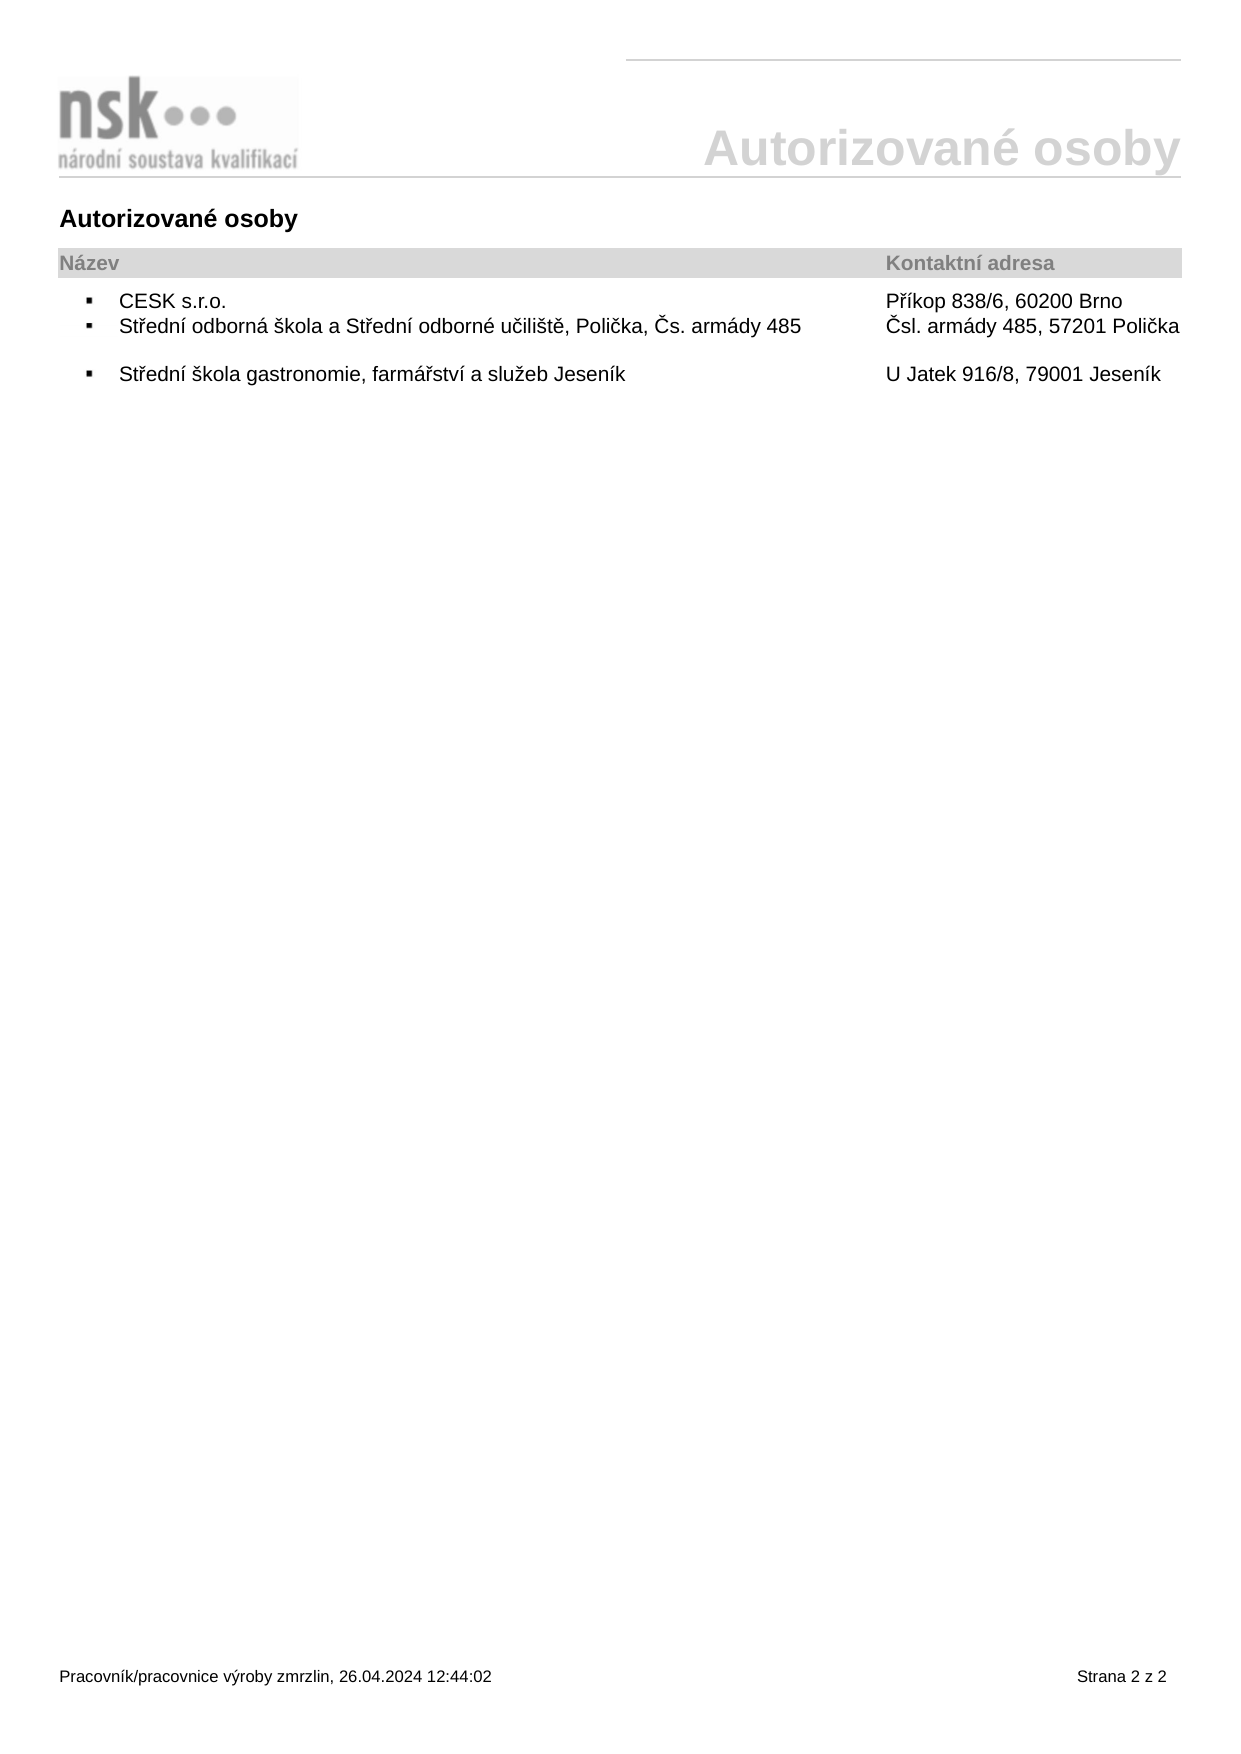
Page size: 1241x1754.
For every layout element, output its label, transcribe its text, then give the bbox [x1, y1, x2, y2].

table_cell [481, 194, 617, 200]
table_cell [860, 194, 886, 200]
table_cell [626, 386, 860, 686]
table_cell [481, 171, 617, 176]
table_cell [119, 1286, 481, 1472]
table_cell [886, 236, 1167, 248]
table_cell [59, 194, 119, 200]
table_cell [1167, 194, 1181, 200]
table_cell [481, 686, 617, 986]
table_cell [1167, 1472, 1181, 1658]
table_cell [618, 236, 626, 248]
table_cell [626, 194, 860, 200]
table_cell [59, 278, 119, 288]
table_cell [860, 986, 886, 1286]
table_cell CESK s.r.o. [119, 289, 886, 314]
table_cell [481, 236, 617, 248]
table_cell Strana 2 z 2 [860, 1658, 1167, 1694]
table_cell [119, 194, 481, 200]
table_cell [1167, 236, 1181, 248]
table_cell [860, 386, 886, 686]
table_cell Čsl. armády 485, 57201 Polička [886, 314, 1181, 362]
table_cell [886, 194, 1167, 200]
table_cell Název [60, 250, 885, 277]
table_cell [619, 59, 626, 170]
picture [59, 288, 119, 313]
table_cell [618, 278, 626, 289]
table_cell [886, 986, 1167, 1286]
picture [59, 314, 119, 337]
table_cell [59, 386, 119, 686]
table_cell [618, 1286, 626, 1472]
table_cell [1167, 986, 1181, 1286]
table_cell [119, 1472, 481, 1658]
table_cell [481, 386, 617, 686]
table_cell [119, 686, 481, 986]
table_cell [626, 338, 860, 362]
table_cell Příkop 838/6, 60200 Brno [886, 289, 1181, 314]
table_cell [618, 194, 626, 200]
table_cell [626, 986, 860, 1286]
table_cell [59, 178, 1181, 194]
table_cell [481, 1472, 617, 1658]
table_cell [1167, 278, 1181, 289]
table_cell Pracovník/pracovnice výroby zmrzlin, 26.04.2024 12:44:02 [59, 1658, 860, 1694]
table_cell U Jatek 916/8, 79001 Jeseník [886, 362, 1181, 386]
table_cell [860, 236, 886, 248]
picture [59, 362, 119, 386]
table_cell [119, 278, 481, 289]
table_cell [1167, 686, 1181, 986]
table_cell [626, 278, 860, 289]
table_cell [119, 236, 481, 248]
table_cell [618, 1472, 626, 1658]
table_cell [59, 338, 119, 362]
table_cell [481, 986, 617, 1286]
table_cell [1167, 386, 1181, 686]
table_cell [860, 686, 886, 986]
table_cell [119, 171, 481, 176]
table_cell [626, 236, 860, 248]
table_cell [119, 338, 481, 362]
table_cell Střední škola gastronomie, farmářství a služeb Jeseník [119, 362, 886, 386]
table_cell [860, 338, 886, 362]
table_cell [618, 338, 626, 362]
table_cell [481, 338, 617, 362]
table_cell [59, 686, 119, 986]
table_cell [626, 1286, 860, 1472]
table_cell [481, 278, 617, 289]
table_cell [886, 386, 1167, 686]
table_cell [626, 1472, 860, 1658]
table_cell [59, 171, 119, 176]
table_cell [119, 986, 481, 1286]
table_cell Kontaktní adresa [886, 250, 1180, 277]
table_cell Střední odborná škola a Střední odborné učiliště, Polička, Čs. armády 485 [119, 314, 886, 338]
table_cell [59, 1286, 119, 1472]
table_cell [119, 386, 481, 686]
table_cell [481, 1286, 617, 1472]
table_cell [59, 1472, 119, 1658]
table_cell [886, 278, 1167, 289]
table_cell [59, 986, 119, 1286]
table_cell Autorizované osoby [59, 200, 1181, 236]
table_cell [618, 386, 626, 686]
table_cell Autorizované osoby [626, 61, 1181, 176]
table_cell [618, 686, 626, 986]
table_cell [618, 170, 626, 176]
table_cell [626, 686, 860, 986]
table_cell [860, 278, 886, 289]
table_cell [860, 1472, 886, 1658]
table_cell [1167, 1286, 1181, 1472]
table_cell [886, 686, 1167, 986]
table_cell [618, 986, 626, 1286]
table_cell [886, 1472, 1167, 1658]
table_cell [860, 1286, 886, 1472]
picture [57, 59, 619, 171]
table_cell [886, 1286, 1167, 1472]
table_cell [1167, 1658, 1181, 1694]
table_cell [59, 236, 119, 248]
